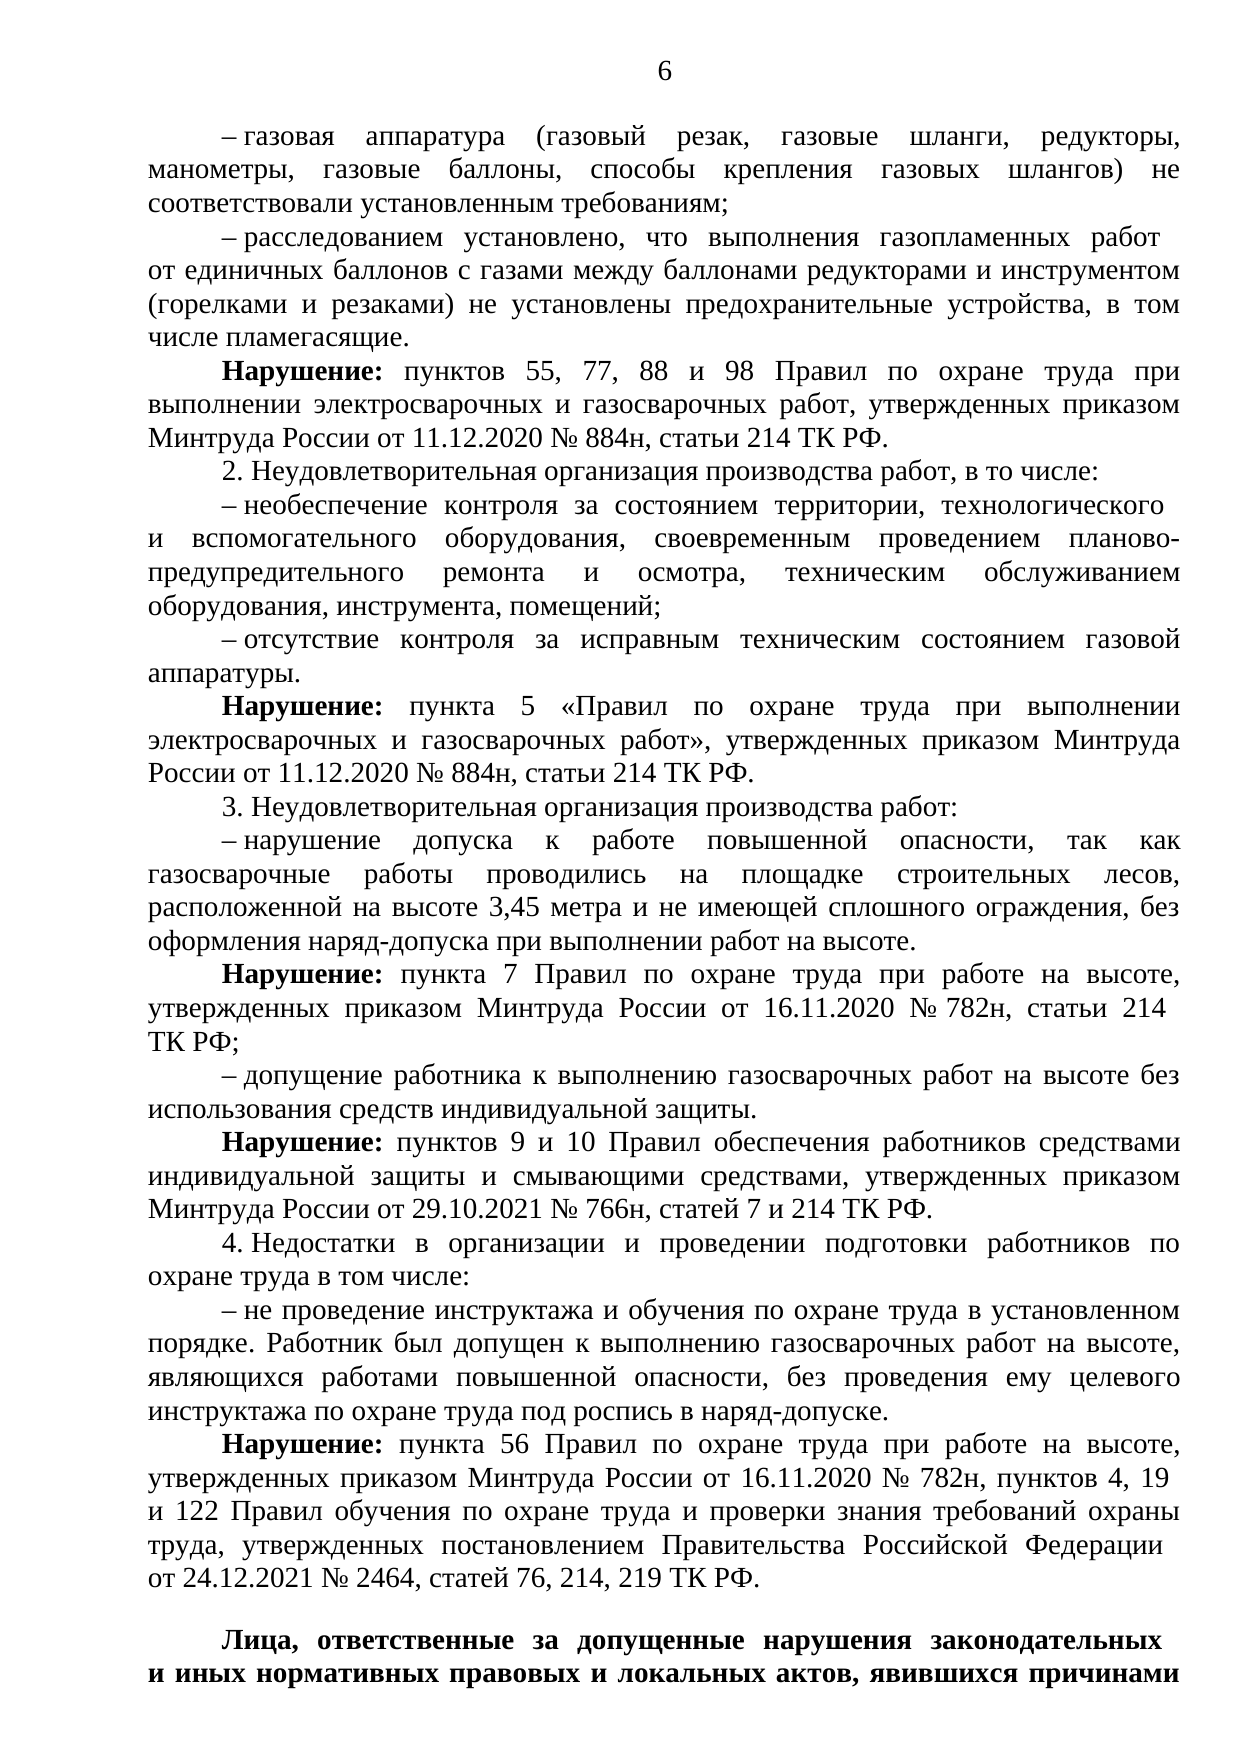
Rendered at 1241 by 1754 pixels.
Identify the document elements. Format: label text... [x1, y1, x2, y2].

text 2. Неудовлетворительная организация производства работ, в то числе: [148, 453, 1181, 487]
text Лица, ответственные за допущенные нарушения законодательных и иных нормативных правовых и локальных актов, явившихся причинами [148, 1622, 1181, 1689]
text – отсутствие контроля за исправным техническим состоянием газовой аппаратуры. [148, 621, 1181, 688]
text Нарушение: пункта 56 Правил по охране труда при работе на высоте, утвержденных приказом Минтруда России от 16.11.2020 № 782н, пунктов 4, 19 и 122 Правил обучения по охране труда и проверки знания требований охраны труда, утвержденных постановлением Правительства Российской Федерации от 24.12.2021 № 2464, статей 76, 214, 219 ТК РФ. [148, 1426, 1181, 1594]
text Нарушение: пунктов 55, 77, 88 и 98 Правил по охране труда при выполнении электросварочных и газосварочных работ, утвержденных приказом Минтруда России от 11.12.2020 № 884н, статьи 214 ТК РФ. [148, 353, 1181, 453]
text – не проведение инструктажа и обучения по охране труда в установленном порядке. Работник был допущен к выполнению газосварочных работ на высоте, являющихся работами повышенной опасности, без проведения ему целевого инструктажа по охране труда под роспись в наряд-допуске. [148, 1292, 1181, 1426]
text – допущение работника к выполнению газосварочных работ на высоте без использования средств индивидуальной защиты. [148, 1057, 1181, 1124]
text 4. Недостатки в организации и проведении подготовки работников по охране труда в том числе: [148, 1225, 1181, 1292]
text – нарушение допуска к работе повышенной опасности, так как газосварочные работы проводились на площадке строительных лесов, расположенной на высоте 3,45 метра и не имеющей сплошного ограждения, без оформления наряд-допуска при выполнении работ на высоте. [148, 822, 1181, 957]
text – необеспечение контроля за состоянием территории, технологического и вспомогательного оборудования, своевременным проведением планово-предупредительного ремонта и осмотра, техническим обслуживанием оборудования, инструмента, помещений; [148, 487, 1181, 621]
text Нарушение: пункта 5 «Правил по охране труда при выполнении электросварочных и газосварочных работ», утвержденных приказом Минтруда России от 11.12.2020 № 884н, статьи 214 ТК РФ. [148, 688, 1181, 789]
text – расследованием установлено, что выполнения газопламенных работ от единичных баллонов с газами между баллонами редукторами и инструментом (горелками и резаками) не установлены предохранительные устройства, в том числе пламегасящие. [148, 219, 1181, 353]
text Нарушение: пункта 7 Правил по охране труда при работе на высоте, утвержденных приказом Минтруда России от 16.11.2020 № 782н, статьи 214 ТК РФ; [148, 957, 1181, 1057]
text 3. Неудовлетворительная организация производства работ: [148, 789, 1181, 822]
text Нарушение: пунктов 9 и 10 Правил обеспечения работников средствами индивидуальной защиты и смывающими средствами, утвержденных приказом Минтруда России от 29.10.2021 № 766н, статей 7 и 214 ТК РФ. [148, 1124, 1181, 1225]
text – газовая аппаратура (газовый резак, газовые шланги, редукторы, манометры, газовые баллоны, способы крепления газовых шлангов) не соответствовали установленным требованиям; [148, 118, 1181, 219]
